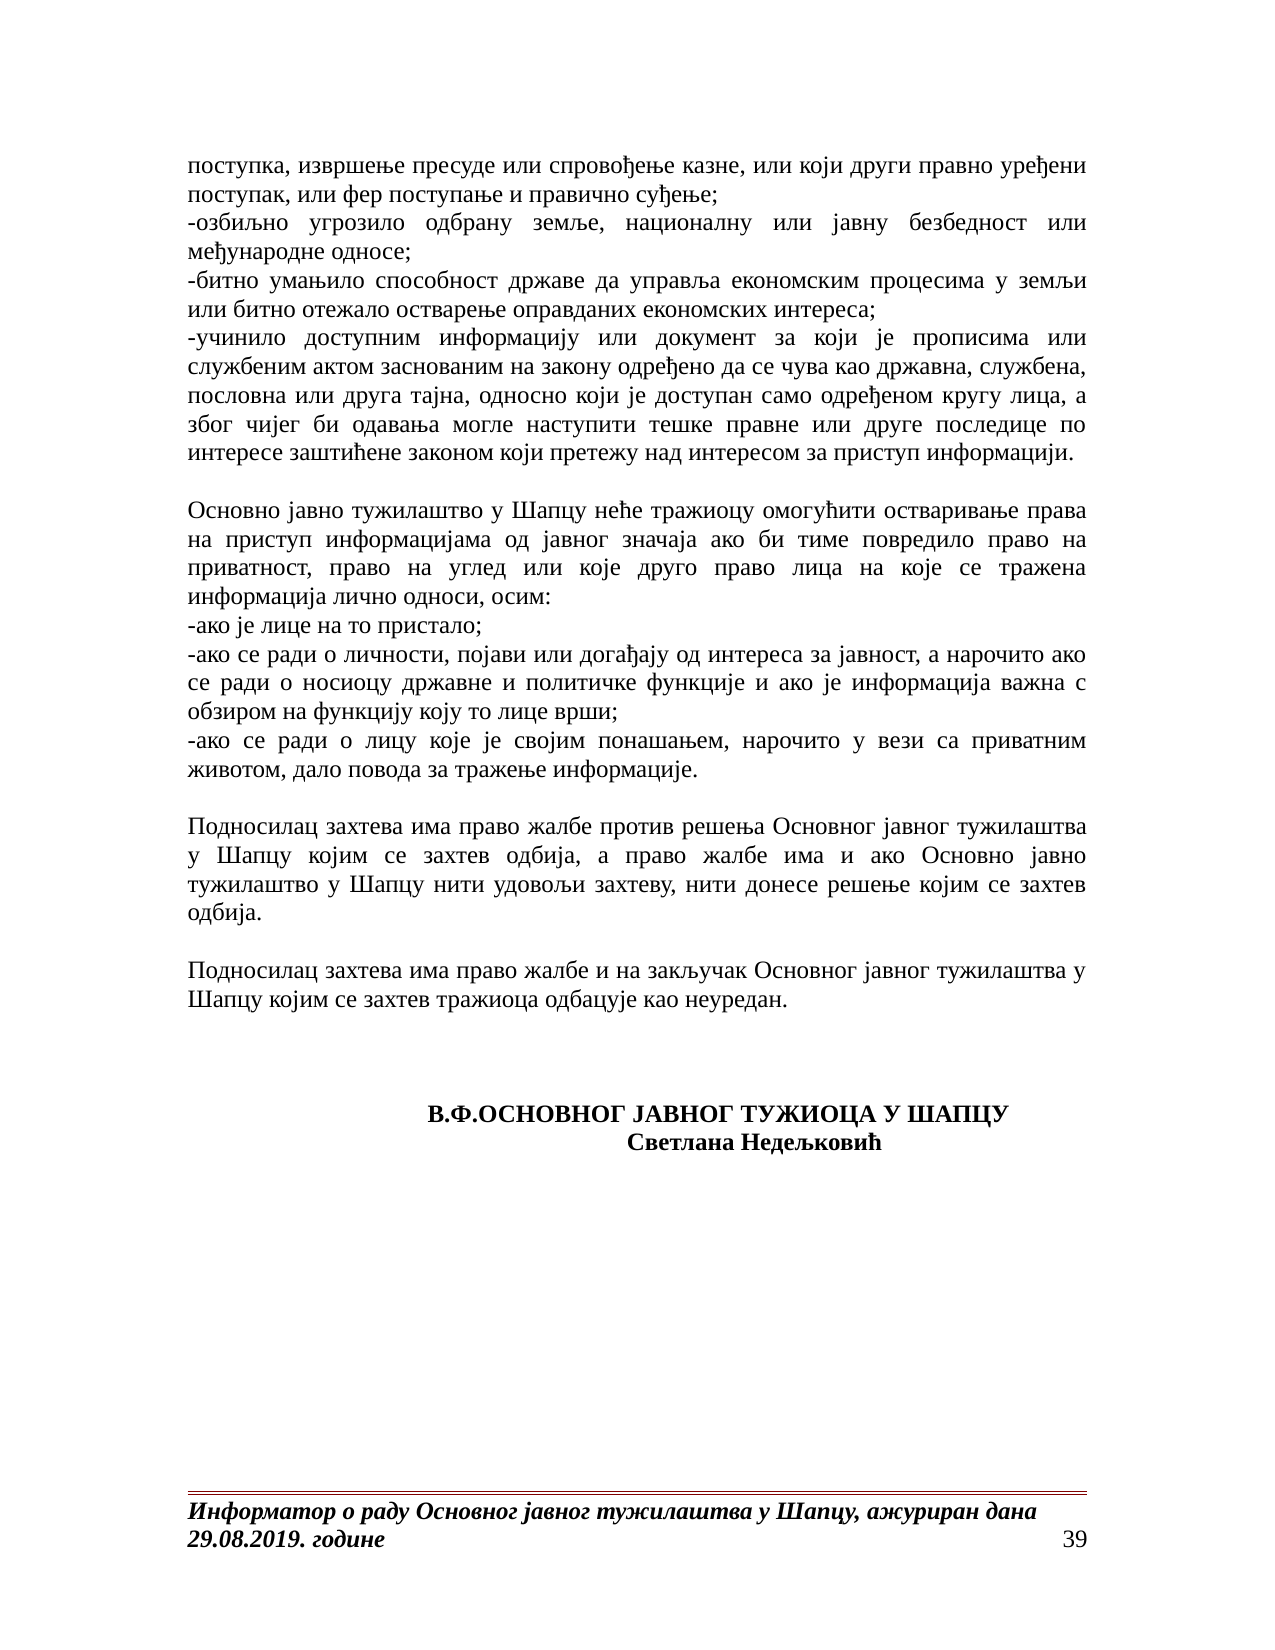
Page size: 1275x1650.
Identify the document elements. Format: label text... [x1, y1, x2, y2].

text поступка, извршење пресуде или спровођење казне, или који други правно уређени поступак, или фер поступање и правично суђење; [187, 150, 1087, 207]
text Подносилац захтева има право жалбе и на закључак Основног јавног тужилаштва у Шапцу којим се захтев тражиоца одбацује као неуредан. [187, 955, 1087, 1012]
text -битно умањило способност државе да управља економским процесима у земљи или битно отежало остварење оправданих економских интереса; [187, 265, 1087, 322]
text -озбиљно угрозило одбрану земље, националну или јавну безбедност или међународне односе; [187, 207, 1087, 265]
text -ако се ради о личности, појави или догађају од интереса за јавност, а нарочито ако се ради о носиоцу државне и политичке функције и ако је информација важна с обзиром на функцију коју то лице врши; [187, 639, 1087, 725]
text Основно јавно тужилаштво у Шапцу неће тражиоцу омогућити остваривање права на приступ информацијама од јавног значаја ако би тиме повредило право на приватност, право на углед или које друго право лица на које се тражена информација лично односи, осим: [187, 495, 1087, 610]
text Светлана Недељковић [200, 1127, 1089, 1156]
text -ако је лице на то пристало; [187, 610, 1087, 639]
text Подносилац захтева има право жалбе против решења Основног јавног тужилаштва у Шапцу којим се захтев одбија, а право жалбе има и ако Основно јавно тужилаштво у Шапцу нити удовољи захтеву, нити донесе решење којим се захтев одбија. [187, 811, 1087, 926]
text В.Ф.ОСНОВНОГ ЈАВНОГ ТУЖИОЦА У ШАПЦУ [200, 1099, 1089, 1127]
text -ако се ради о лицу које је својим понашањем, нарочито у вези са приватним животом, дало повода за тражење информације. [187, 725, 1087, 782]
text -учинило доступним информацију или документ за који је прописима или службеним актом заснованим на закону одређено да се чува као државна, службена, пословна или друга тајна, односно који је доступан само одређеном кругу лица, а због чијег би одавања могле наступити тешке правне или друге последице по интересе заштићене законом који претежу над интересом за приступ информацији. [187, 322, 1087, 466]
